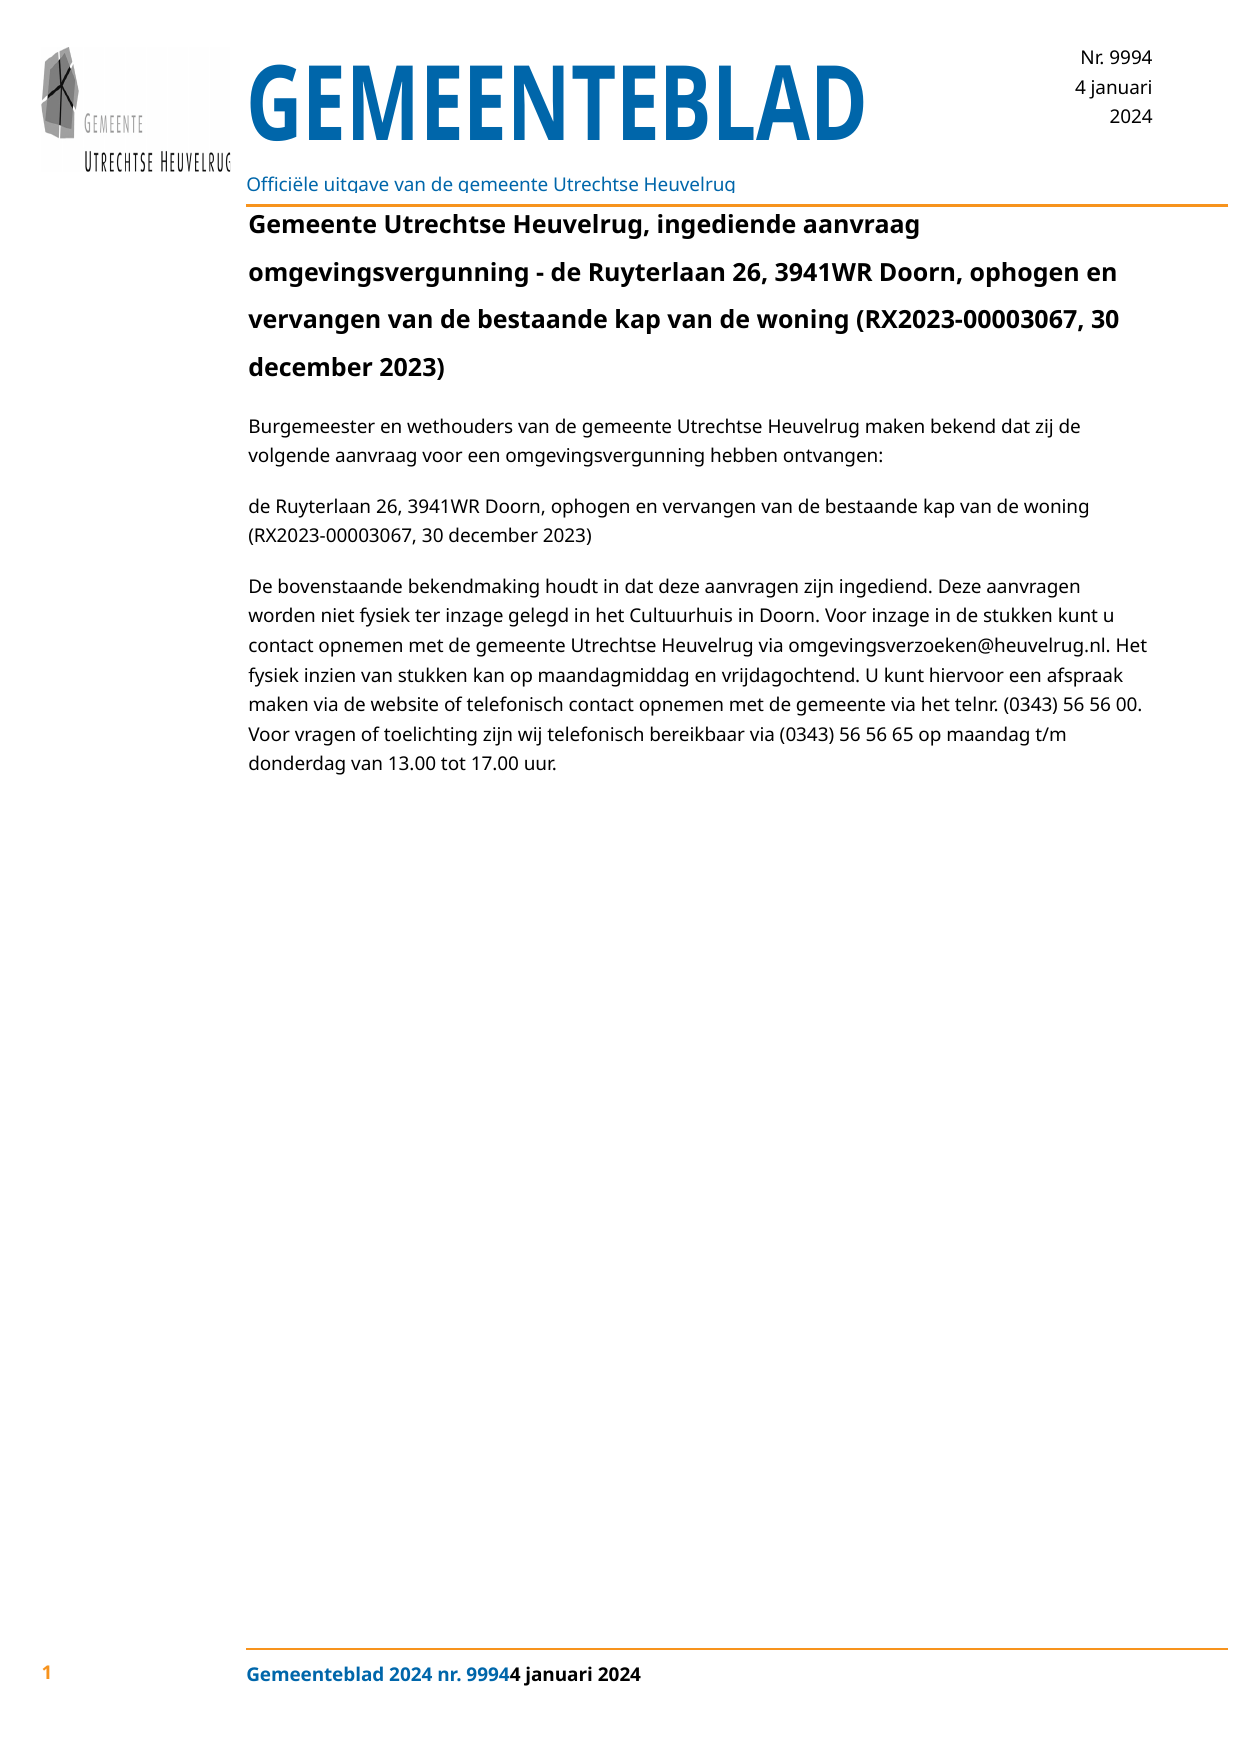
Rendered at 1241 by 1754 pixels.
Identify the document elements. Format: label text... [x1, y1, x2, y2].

text De bovenstaande bekendmaking houdt in dat deze aanvragen zijn ingediend. Deze aanvragen worden niet fysiek ter inzage gelegd in het Cultuurhuis in Doorn. Voor inzage in de stukken kunt u contact opnemen met de gemeente Utrechtse Heuvelrug via omgevingsverzoeken@heuvelrug.nl. Het fysiek inzien van stukken kan op maandagmiddag en vrijdagochtend. U kunt hiervoor een afspraak maken via de website of telefonisch contact opnemen met de gemeente via het telnr. (0343) 56 56 00. Voor vragen of toelichting zijn wij telefonisch bereikbaar via (0343) 56 56 65 op maandag t/m donderdag van 13.00 tot 17.00 uur. [248, 573, 1152, 776]
text de Ruyterlaan 26, 3941WR Doorn, ophogen en vervangen van de bestaande kap van de woning (RX2023-00003067, 30 december 2023) [248, 493, 1152, 548]
picture [41, 47, 231, 172]
text Burgemeester en wethouders van de gemeente Utrechtse Heuvelrug maken bekend dat zij de volgende aanvraag voor een omgevingsvergunning hebben ontvangen: [248, 413, 1152, 468]
text Gemeente Utrechtse Heuvelrug, ingediende aanvraag omgevingsvergunning - de Ruyterlaan 26, 3941WR Doorn, ophogen en vervangen van de bestaande kap van de woning (RX2023-00003067, 30 december 2023) [248, 207, 1152, 384]
